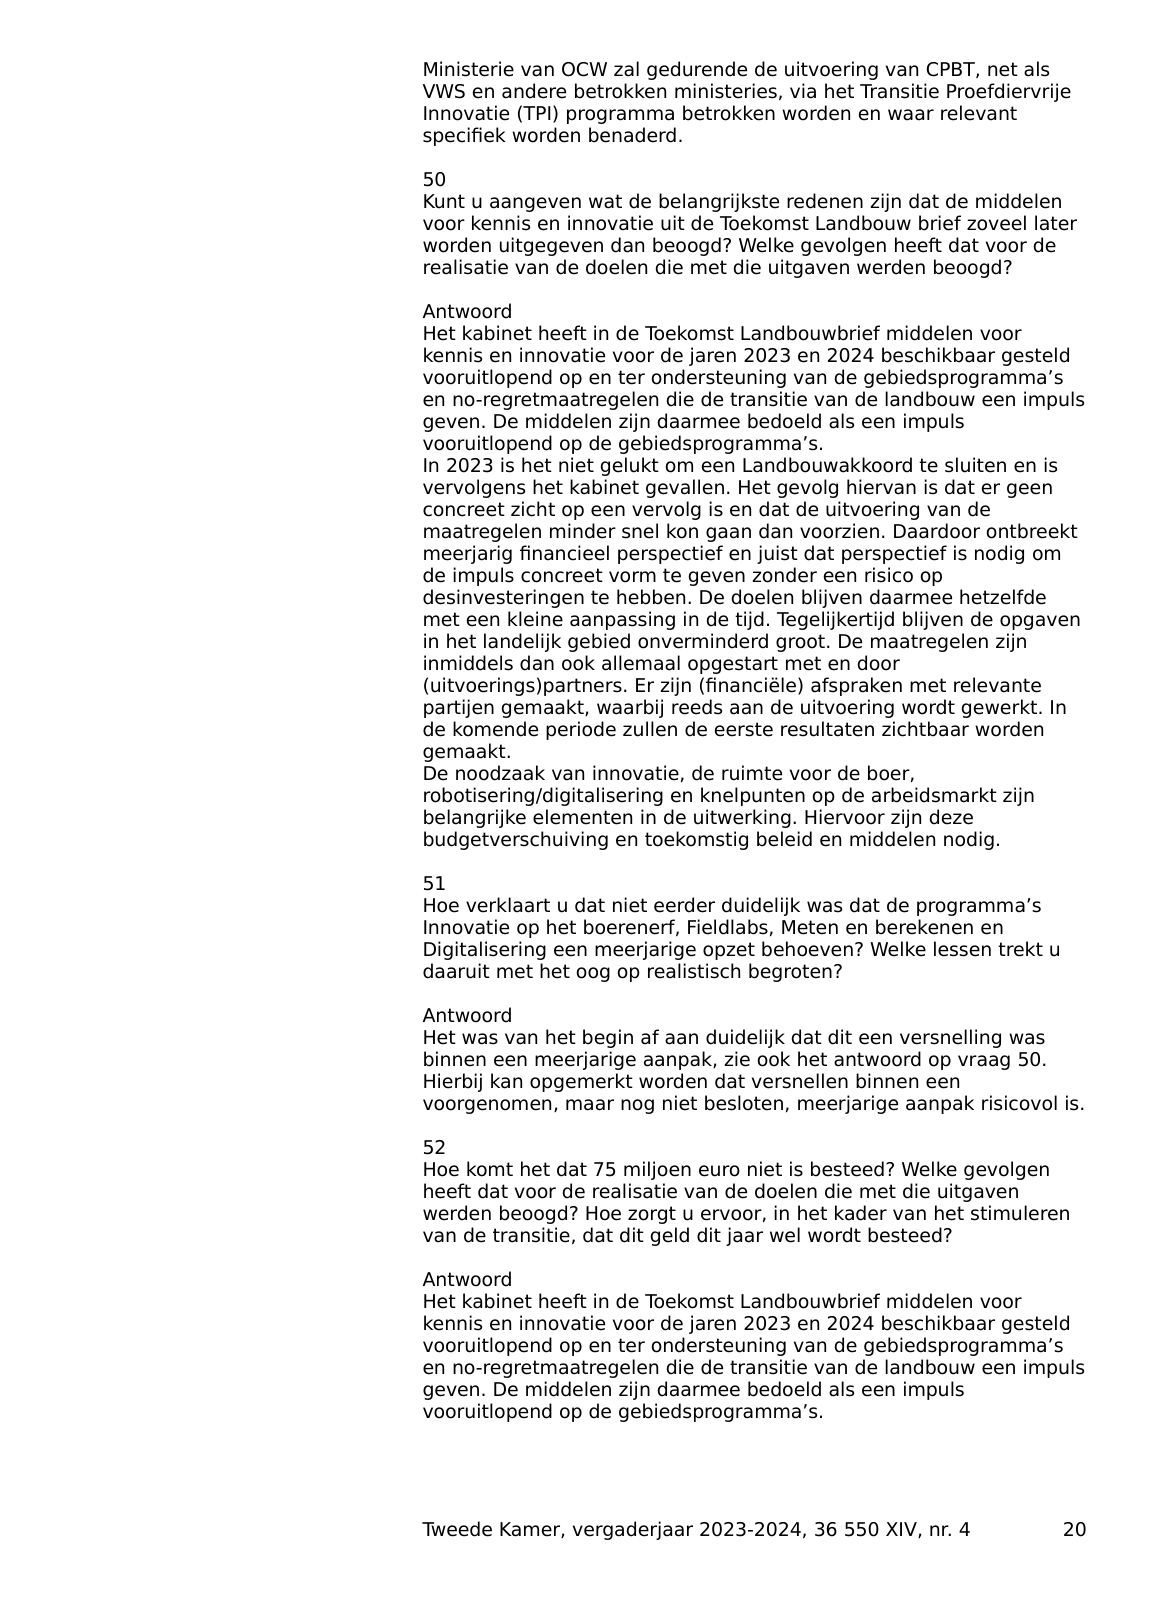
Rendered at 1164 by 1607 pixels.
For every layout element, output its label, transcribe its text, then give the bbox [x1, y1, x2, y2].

text Het kabinet heeft in de Toekomst Landbouwbrief middelen voor kennis en innovatie voor de jaren 2023 en 2024 beschikbaar gesteld vooruitlopend op en ter ondersteuning van de gebiedsprogramma’s en no-regretmaatregelen die de transitie van de landbouw een impuls geven. De middelen zijn daarmee bedoeld als een impuls vooruitlopend op de gebiedsprogramma’s. [422, 1291, 1087, 1423]
text Hoe komt het dat 75 miljoen euro niet is besteed? Welke gevolgen heeft dat voor de realisatie van de doelen die met die uitgaven werden beoogd? Hoe zorgt u ervoor, in het kader van het stimuleren van de transitie, dat dit geld dit jaar wel wordt besteed? [422, 1159, 1087, 1247]
text Kunt u aangeven wat de belangrijkste redenen zijn dat de middelen voor kennis en innovatie uit de Toekomst Landbouw brief zoveel later worden uitgegeven dan beoogd? Welke gevolgen heeft dat voor de realisatie van de doelen die met die uitgaven werden beoogd? [422, 191, 1087, 279]
text 52 [422, 1137, 1087, 1159]
text In 2023 is het niet gelukt om een Landbouwakkoord te sluiten en is vervolgens het kabinet gevallen. Het gevolg hiervan is dat er geen concreet zicht op een vervolg is en dat de uitvoering van de maatregelen minder snel kon gaan dan voorzien. Daardoor ontbreekt meerjarig financieel perspectief en juist dat perspectief is nodig om de impuls concreet vorm te geven zonder een risico op desinvesteringen te hebben. De doelen blijven daarmee hetzelfde met een kleine aanpassing in de tijd. Tegelijkertijd blijven de opgaven in het landelijk gebied onverminderd groot. De maatregelen zijn inmiddels dan ook allemaal opgestart met en door (uitvoerings)partners. Er zijn (financiële) afspraken met relevante partijen gemaakt, waarbij reeds aan de uitvoering wordt gewerkt. In de komende periode zullen de eerste resultaten zichtbaar worden gemaakt. [422, 455, 1087, 763]
text De noodzaak van innovatie, de ruimte voor de boer, robotisering/digitalisering en knelpunten op de arbeidsmarkt zijn belangrijke elementen in de uitwerking. Hiervoor zijn deze budgetverschuiving en toekomstig beleid en middelen nodig. [422, 763, 1087, 851]
text Antwoord [422, 1005, 1087, 1027]
text Het kabinet heeft in de Toekomst Landbouwbrief middelen voor kennis en innovatie voor de jaren 2023 en 2024 beschikbaar gesteld vooruitlopend op en ter ondersteuning van de gebiedsprogramma’s en no-regretmaatregelen die de transitie van de landbouw een impuls geven. De middelen zijn daarmee bedoeld als een impuls vooruitlopend op de gebiedsprogramma’s. [422, 323, 1087, 455]
text Het was van het begin af aan duidelijk dat dit een versnelling was binnen een meerjarige aanpak, zie ook het antwoord op vraag 50. Hierbij kan opgemerkt worden dat versnellen binnen een voorgenomen, maar nog niet besloten, meerjarige aanpak risicovol is. [422, 1027, 1087, 1115]
text 50 [422, 169, 1087, 191]
text Antwoord [422, 301, 1087, 323]
text Ministerie van OCW zal gedurende de uitvoering van CPBT, net als VWS en andere betrokken ministeries, via het Transitie Proefdiervrije Innovatie (TPI) programma betrokken worden en waar relevant specifiek worden benaderd. [422, 59, 1087, 147]
text Hoe verklaart u dat niet eerder duidelijk was dat de programma’s Innovatie op het boerenerf, Fieldlabs, Meten en berekenen en Digitalisering een meerjarige opzet behoeven? Welke lessen trekt u daaruit met het oog op realistisch begroten? [422, 895, 1087, 983]
text 51 [422, 873, 1087, 895]
text Antwoord [422, 1269, 1087, 1291]
